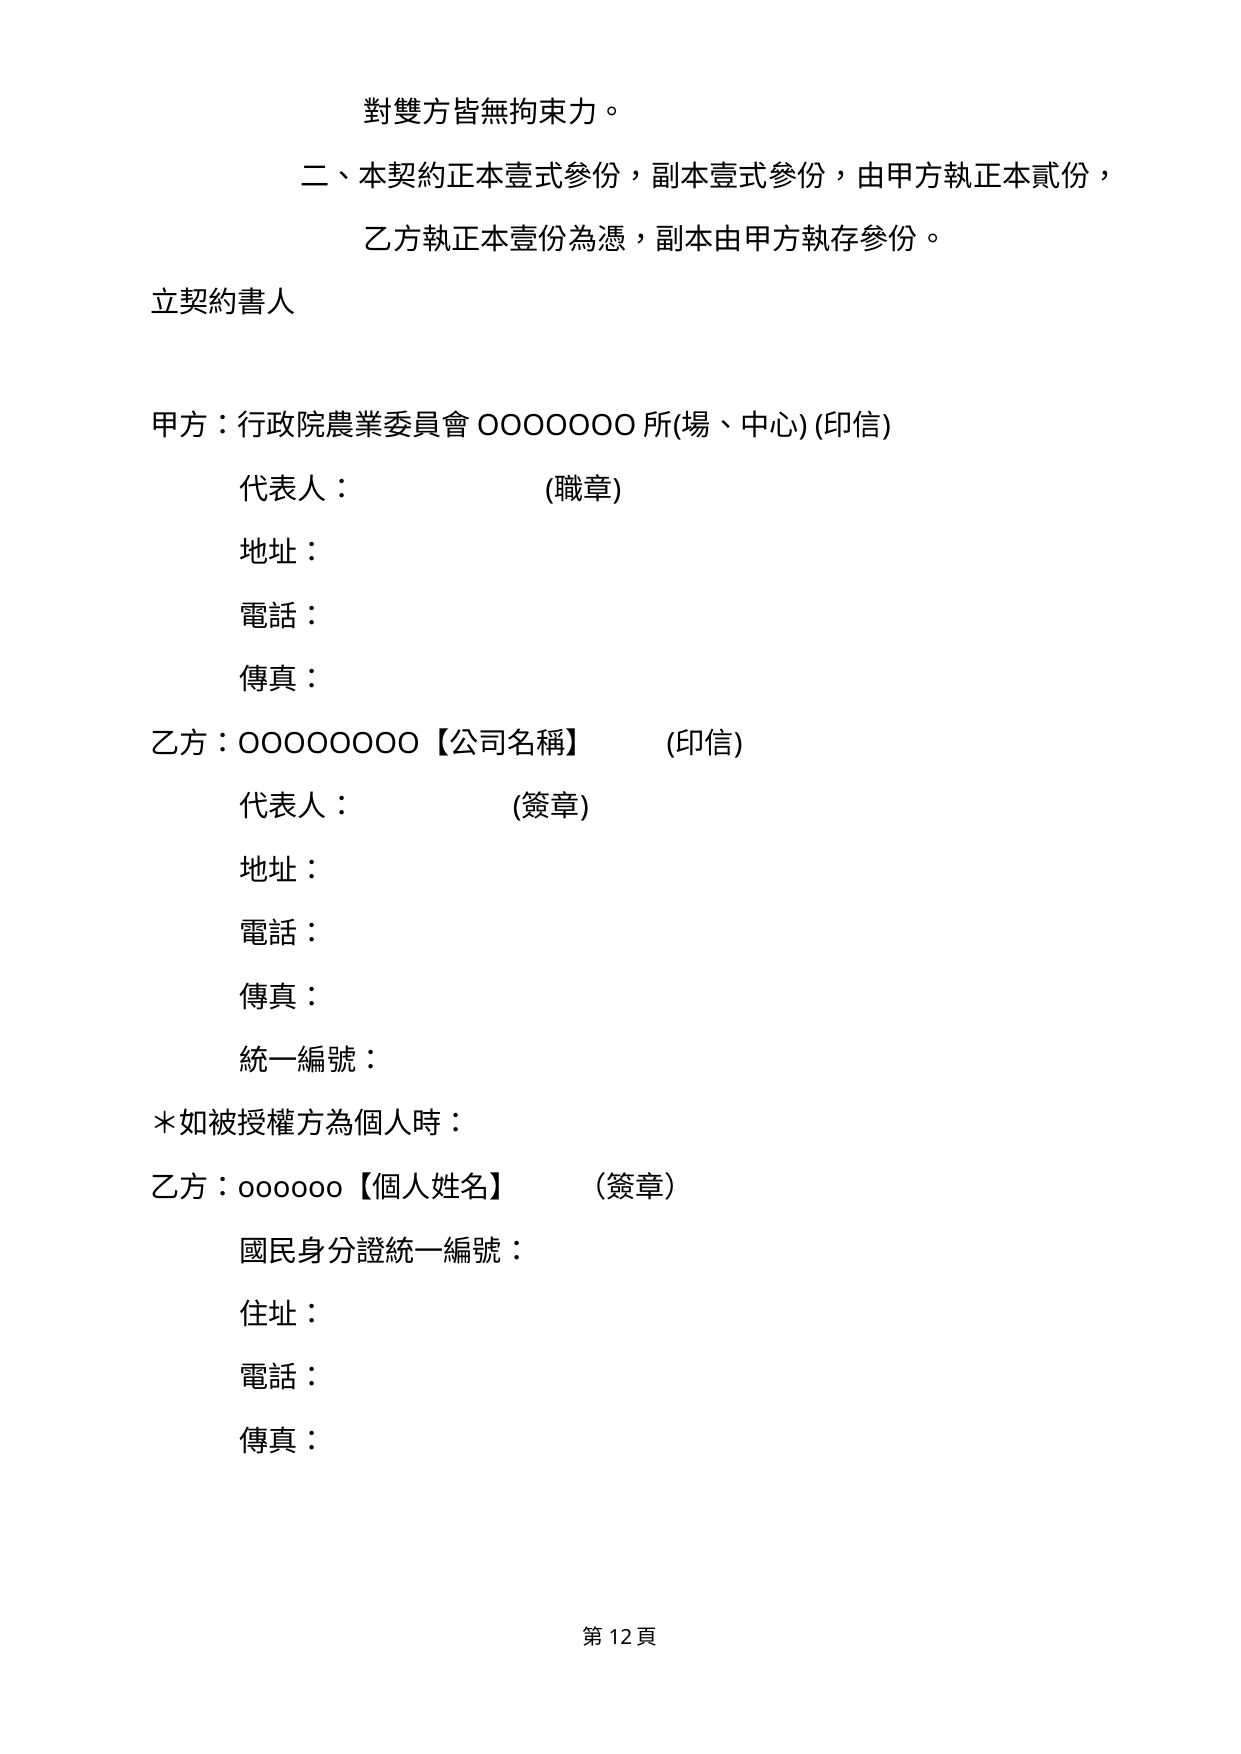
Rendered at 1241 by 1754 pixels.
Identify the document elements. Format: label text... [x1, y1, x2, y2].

text 住址： [150, 1291, 1090, 1333]
text 地址： [150, 846, 1090, 889]
text ＊如被授權方為個人時： [150, 1100, 1090, 1142]
text 傳真： [150, 656, 1090, 698]
text 立契約書人 [150, 279, 1090, 321]
text 地址： [150, 529, 1090, 571]
text 國民身分證統一編號： [150, 1227, 1090, 1269]
text 傳真： [150, 1417, 1090, 1460]
text 代表人： (職章) [150, 465, 1090, 508]
text 乙方：OOOOOOOO【公司名稱】 (印信) [150, 719, 1090, 762]
text 代表人： (簽章) [150, 783, 1090, 825]
text 一、本契約及其附件構成雙方對本案完整的合意。任何於本契約生效前經雙方協議而未記載於本契約或其附件之事項，對雙方皆無拘束力。 [300, 89, 1090, 131]
text 電話： [150, 1354, 1090, 1396]
text 統一編號： [150, 1037, 1090, 1079]
text 二、本契約正本壹式參份，副本壹式參份，由甲方執正本貳份，乙方執正本壹份為憑，副本由甲方執存參份。 [300, 152, 1090, 258]
text 電話： [150, 592, 1090, 635]
text 乙方：oooooo【個人姓名】 （簽章） [150, 1163, 1090, 1206]
text 電話： [150, 910, 1090, 952]
text 傳真： [150, 973, 1090, 1016]
text 甲方：行政院農業委員會OOOOOOO 所(場、中心) (印信) [150, 402, 1090, 444]
